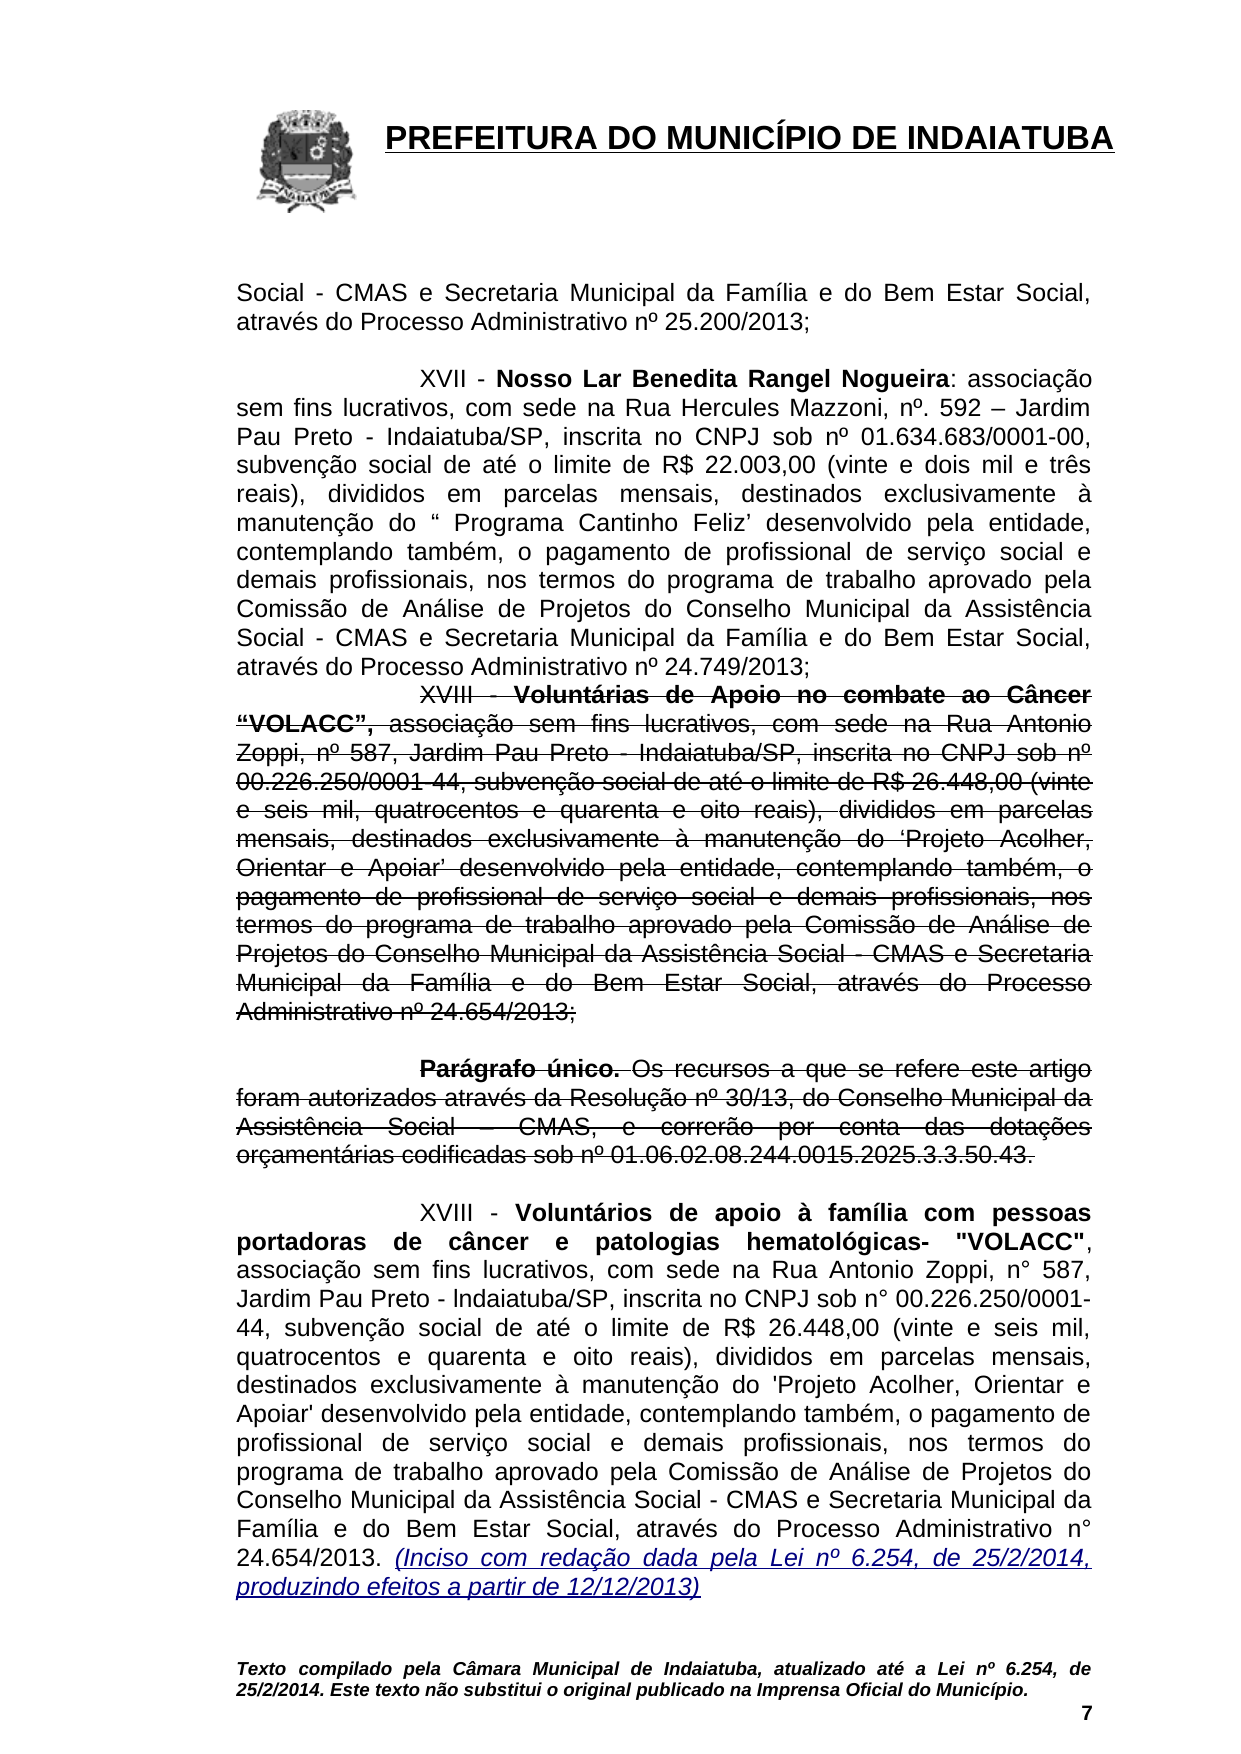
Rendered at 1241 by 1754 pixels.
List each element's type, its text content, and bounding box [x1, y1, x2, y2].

text Parágrafo único. Os recursos a que se refere este artigo foram autorizados através da Resolução nº 30/13, do Conselho Municipal da Assistência Social – CMAS, e correrão por conta das dotações orçamentárias codificadas sob nº 01.06.02.08.244.0015.2025.3.3.50.43. [236, 1129, 1092, 1169]
text XVIII - Voluntárias de Apoio no combate ao Câncer “VOLACC”, associação sem fins lucrativos, com sede na Rua Antonio Zoppi, nº 587, Jardim Pau Preto - Indaiatuba/SP, inscrita no CNPJ sob nº 00.226.250/0001-44, subvenção social de até o limite de R$ 26.448,00 (vinte e seis mil, quatrocentos e quarenta e oito reais), divididos em parcelas mensais, destinados exclusivamente à manutenção do ‘Projeto Acolher, Orientar e Apoiar’ desenvolvido pela entidade, contemplando também, o pagamento de profissional de serviço social e demais profissionais, nos termos do programa de trabalho aprovado pela Comissão de Análise de Projetos do Conselho Municipal da Assistência Social - CMAS e Secretaria Municipal da Família e do Bem Estar Social, através do Processo Administrativo nº 24.654/2013; [236, 870, 1092, 897]
text XVIII - Voluntárias de Apoio no combate ao Câncer “VOLACC”, associação sem fins lucrativos, com sede na Rua Antonio Zoppi, nº 587, Jardim Pau Preto - Indaiatuba/SP, inscrita no CNPJ sob nº 00.226.250/0001-44, subvenção social de até o limite de R$ 26.448,00 (vinte e seis mil, quatrocentos e quarenta e oito reais), divididos em parcelas mensais, destinados exclusivamente à manutenção do ‘Projeto Acolher, Orientar e Apoiar’ desenvolvido pela entidade, contemplando também, o pagamento de profissional de serviço social e demais profissionais, nos termos do programa de trabalho aprovado pela Comissão de Análise de Projetos do Conselho Municipal da Assistência Social - CMAS e Secretaria Municipal da Família e do Bem Estar Social, através do Processo Administrativo nº 24.654/2013; [236, 956, 1092, 984]
text XVIII - Voluntárias de Apoio no combate ao Câncer “VOLACC”, associação sem fins lucrativos, com sede na Rua Antonio Zoppi, nº 587, Jardim Pau Preto - Indaiatuba/SP, inscrita no CNPJ sob nº 00.226.250/0001-44, subvenção social de até o limite de R$ 26.448,00 (vinte e seis mil, quatrocentos e quarenta e oito reais), divididos em parcelas mensais, destinados exclusivamente à manutenção do ‘Projeto Acolher, Orientar e Apoiar’ desenvolvido pela entidade, contemplando também, o pagamento de profissional de serviço social e demais profissionais, nos termos do programa de trabalho aprovado pela Comissão de Análise de Projetos do Conselho Municipal da Assistência Social - CMAS e Secretaria Municipal da Família e do Bem Estar Social, através do Processo Administrativo nº 24.654/2013; [236, 726, 1092, 754]
text XVIII - Voluntários de apoio à família com pessoas portadoras de câncer e patologias hematológicas- "VOLACC", associação sem fins lucrativos, com sede na Rua Antonio Zoppi, n° 587, Jardim Pau Preto - lndaiatuba/SP, inscrita no CNPJ sob n° 00.226.250/0001-44, subvenção social de até o limite de R$ 26.448,00 (vinte e seis mil, quatrocentos e quarenta e oito reais), divididos em parcelas mensais, destinados exclusivamente à manutenção do 'Projeto Acolher, Orientar e Apoiar' desenvolvido pela entidade, contemplando também, o pagamento de profissional de serviço social e demais profissionais, nos termos do programa de trabalho aprovado pela Comissão de Análise de Projetos do Conselho Municipal da Assistência Social - CMAS e Secretaria Municipal da Família e do Bem Estar Social, através do Processo Administrativo n° 24.654/2013. (Inciso com redação dada pela Lei nº 6.254, de 25/2/2014, produzindo efeitos a partir de 12/12/2013) [236, 1198, 1092, 1600]
text XVIII - Voluntárias de Apoio no combate ao Câncer “VOLACC”, associação sem fins lucrativos, com sede na Rua Antonio Zoppi, nº 587, Jardim Pau Preto - Indaiatuba/SP, inscrita no CNPJ sob nº 00.226.250/0001-44, subvenção social de até o limite de R$ 26.448,00 (vinte e seis mil, quatrocentos e quarenta e oito reais), divididos em parcelas mensais, destinados exclusivamente à manutenção do ‘Projeto Acolher, Orientar e Apoiar’ desenvolvido pela entidade, contemplando também, o pagamento de profissional de serviço social e demais profissionais, nos termos do programa de trabalho aprovado pela Comissão de Análise de Projetos do Conselho Municipal da Assistência Social - CMAS e Secretaria Municipal da Família e do Bem Estar Social, através do Processo Administrativo nº 24.654/2013; [236, 784, 1092, 811]
text XVII - Nosso Lar Benedita Rangel Nogueira: associação sem fins lucrativos, com sede na Rua Hercules Mazzoni, nº. 592 – Jardim Pau Preto - Indaiatuba/SP, inscrita no CNPJ sob nº 01.634.683/0001-00, subvenção social de até o limite de R$ 22.003,00 (vinte e dois mil e três reais), divididos em parcelas mensais, destinados exclusivamente à manutenção do “ Programa Cantinho Feliz’ desenvolvido pela entidade, contemplando também, o pagamento de profissional de serviço social e demais profissionais, nos termos do programa de trabalho aprovado pela Comissão de Análise de Projetos do Conselho Municipal da Assistência Social - CMAS e Secretaria Municipal da Família e do Bem Estar Social, através do Processo Administrativo nº 24.749/2013; [236, 364, 1092, 680]
text XVIII - Voluntárias de Apoio no combate ao Câncer “VOLACC”, associação sem fins lucrativos, com sede na Rua Antonio Zoppi, nº 587, Jardim Pau Preto - Indaiatuba/SP, inscrita no CNPJ sob nº 00.226.250/0001-44, subvenção social de até o limite de R$ 26.448,00 (vinte e seis mil, quatrocentos e quarenta e oito reais), divididos em parcelas mensais, destinados exclusivamente à manutenção do ‘Projeto Acolher, Orientar e Apoiar’ desenvolvido pela entidade, contemplando também, o pagamento de profissional de serviço social e demais profissionais, nos termos do programa de trabalho aprovado pela Comissão de Análise de Projetos do Conselho Municipal da Assistência Social - CMAS e Secretaria Municipal da Família e do Bem Estar Social, através do Processo Administrativo nº 24.654/2013; [236, 985, 1092, 1025]
text Parágrafo único. Os recursos a que se refere este artigo foram autorizados através da Resolução nº 30/13, do Conselho Municipal da Assistência Social – CMAS, e correrão por conta das dotações orçamentárias codificadas sob nº 01.06.02.08.244.0015.2025.3.3.50.43. [236, 1100, 1092, 1127]
text XVIII - Voluntárias de Apoio no combate ao Câncer “VOLACC”, associação sem fins lucrativos, com sede na Rua Antonio Zoppi, nº 587, Jardim Pau Preto - Indaiatuba/SP, inscrita no CNPJ sob nº 00.226.250/0001-44, subvenção social de até o limite de R$ 26.448,00 (vinte e seis mil, quatrocentos e quarenta e oito reais), divididos em parcelas mensais, destinados exclusivamente à manutenção do ‘Projeto Acolher, Orientar e Apoiar’ desenvolvido pela entidade, contemplando também, o pagamento de profissional de serviço social e demais profissionais, nos termos do programa de trabalho aprovado pela Comissão de Análise de Projetos do Conselho Municipal da Assistência Social - CMAS e Secretaria Municipal da Família e do Bem Estar Social, através do Processo Administrativo nº 24.654/2013; [236, 755, 1092, 782]
text XVIII - Voluntárias de Apoio no combate ao Câncer “VOLACC”, associação sem fins lucrativos, com sede na Rua Antonio Zoppi, nº 587, Jardim Pau Preto - Indaiatuba/SP, inscrita no CNPJ sob nº 00.226.250/0001-44, subvenção social de até o limite de R$ 26.448,00 (vinte e seis mil, quatrocentos e quarenta e oito reais), divididos em parcelas mensais, destinados exclusivamente à manutenção do ‘Projeto Acolher, Orientar e Apoiar’ desenvolvido pela entidade, contemplando também, o pagamento de profissional de serviço social e demais profissionais, nos termos do programa de trabalho aprovado pela Comissão de Análise de Projetos do Conselho Municipal da Assistência Social - CMAS e Secretaria Municipal da Família e do Bem Estar Social, através do Processo Administrativo nº 24.654/2013; [236, 841, 1092, 869]
text XVIII - Voluntárias de Apoio no combate ao Câncer “VOLACC”, associação sem fins lucrativos, com sede na Rua Antonio Zoppi, nº 587, Jardim Pau Preto - Indaiatuba/SP, inscrita no CNPJ sob nº 00.226.250/0001-44, subvenção social de até o limite de R$ 26.448,00 (vinte e seis mil, quatrocentos e quarenta e oito reais), divididos em parcelas mensais, destinados exclusivamente à manutenção do ‘Projeto Acolher, Orientar e Apoiar’ desenvolvido pela entidade, contemplando também, o pagamento de profissional de serviço social e demais profissionais, nos termos do programa de trabalho aprovado pela Comissão de Análise de Projetos do Conselho Municipal da Assistência Social - CMAS e Secretaria Municipal da Família e do Bem Estar Social, através do Processo Administrativo nº 24.654/2013; [236, 899, 1092, 926]
text XVIII - Voluntárias de Apoio no combate ao Câncer “VOLACC”, associação sem fins lucrativos, com sede na Rua Antonio Zoppi, nº 587, Jardim Pau Preto - Indaiatuba/SP, inscrita no CNPJ sob nº 00.226.250/0001-44, subvenção social de até o limite de R$ 26.448,00 (vinte e seis mil, quatrocentos e quarenta e oito reais), divididos em parcelas mensais, destinados exclusivamente à manutenção do ‘Projeto Acolher, Orientar e Apoiar’ desenvolvido pela entidade, contemplando também, o pagamento de profissional de serviço social e demais profissionais, nos termos do programa de trabalho aprovado pela Comissão de Análise de Projetos do Conselho Municipal da Assistência Social - CMAS e Secretaria Municipal da Família e do Bem Estar Social, através do Processo Administrativo nº 24.654/2013; [236, 927, 1092, 955]
text Social - CMAS e Secretaria Municipal da Família e do Bem Estar Social, através do Processo Administrativo nº 25.200/2013; [236, 278, 1092, 335]
text Parágrafo único. Os recursos a que se refere este artigo foram autorizados através da Resolução nº 30/13, do Conselho Municipal da Assistência Social – CMAS, e correrão por conta das dotações orçamentárias codificadas sob nº 01.06.02.08.244.0015.2025.3.3.50.43. [236, 1054, 1092, 1099]
text XVIII - Voluntárias de Apoio no combate ao Câncer “VOLACC”, associação sem fins lucrativos, com sede na Rua Antonio Zoppi, nº 587, Jardim Pau Preto - Indaiatuba/SP, inscrita no CNPJ sob nº 00.226.250/0001-44, subvenção social de até o limite de R$ 26.448,00 (vinte e seis mil, quatrocentos e quarenta e oito reais), divididos em parcelas mensais, destinados exclusivamente à manutenção do ‘Projeto Acolher, Orientar e Apoiar’ desenvolvido pela entidade, contemplando também, o pagamento de profissional de serviço social e demais profissionais, nos termos do programa de trabalho aprovado pela Comissão de Análise de Projetos do Conselho Municipal da Assistência Social - CMAS e Secretaria Municipal da Família e do Bem Estar Social, através do Processo Administrativo nº 24.654/2013; [236, 680, 1092, 725]
text XVIII - Voluntárias de Apoio no combate ao Câncer “VOLACC”, associação sem fins lucrativos, com sede na Rua Antonio Zoppi, nº 587, Jardim Pau Preto - Indaiatuba/SP, inscrita no CNPJ sob nº 00.226.250/0001-44, subvenção social de até o limite de R$ 26.448,00 (vinte e seis mil, quatrocentos e quarenta e oito reais), divididos em parcelas mensais, destinados exclusivamente à manutenção do ‘Projeto Acolher, Orientar e Apoiar’ desenvolvido pela entidade, contemplando também, o pagamento de profissional de serviço social e demais profissionais, nos termos do programa de trabalho aprovado pela Comissão de Análise de Projetos do Conselho Municipal da Assistência Social - CMAS e Secretaria Municipal da Família e do Bem Estar Social, através do Processo Administrativo nº 24.654/2013; [236, 812, 1092, 840]
